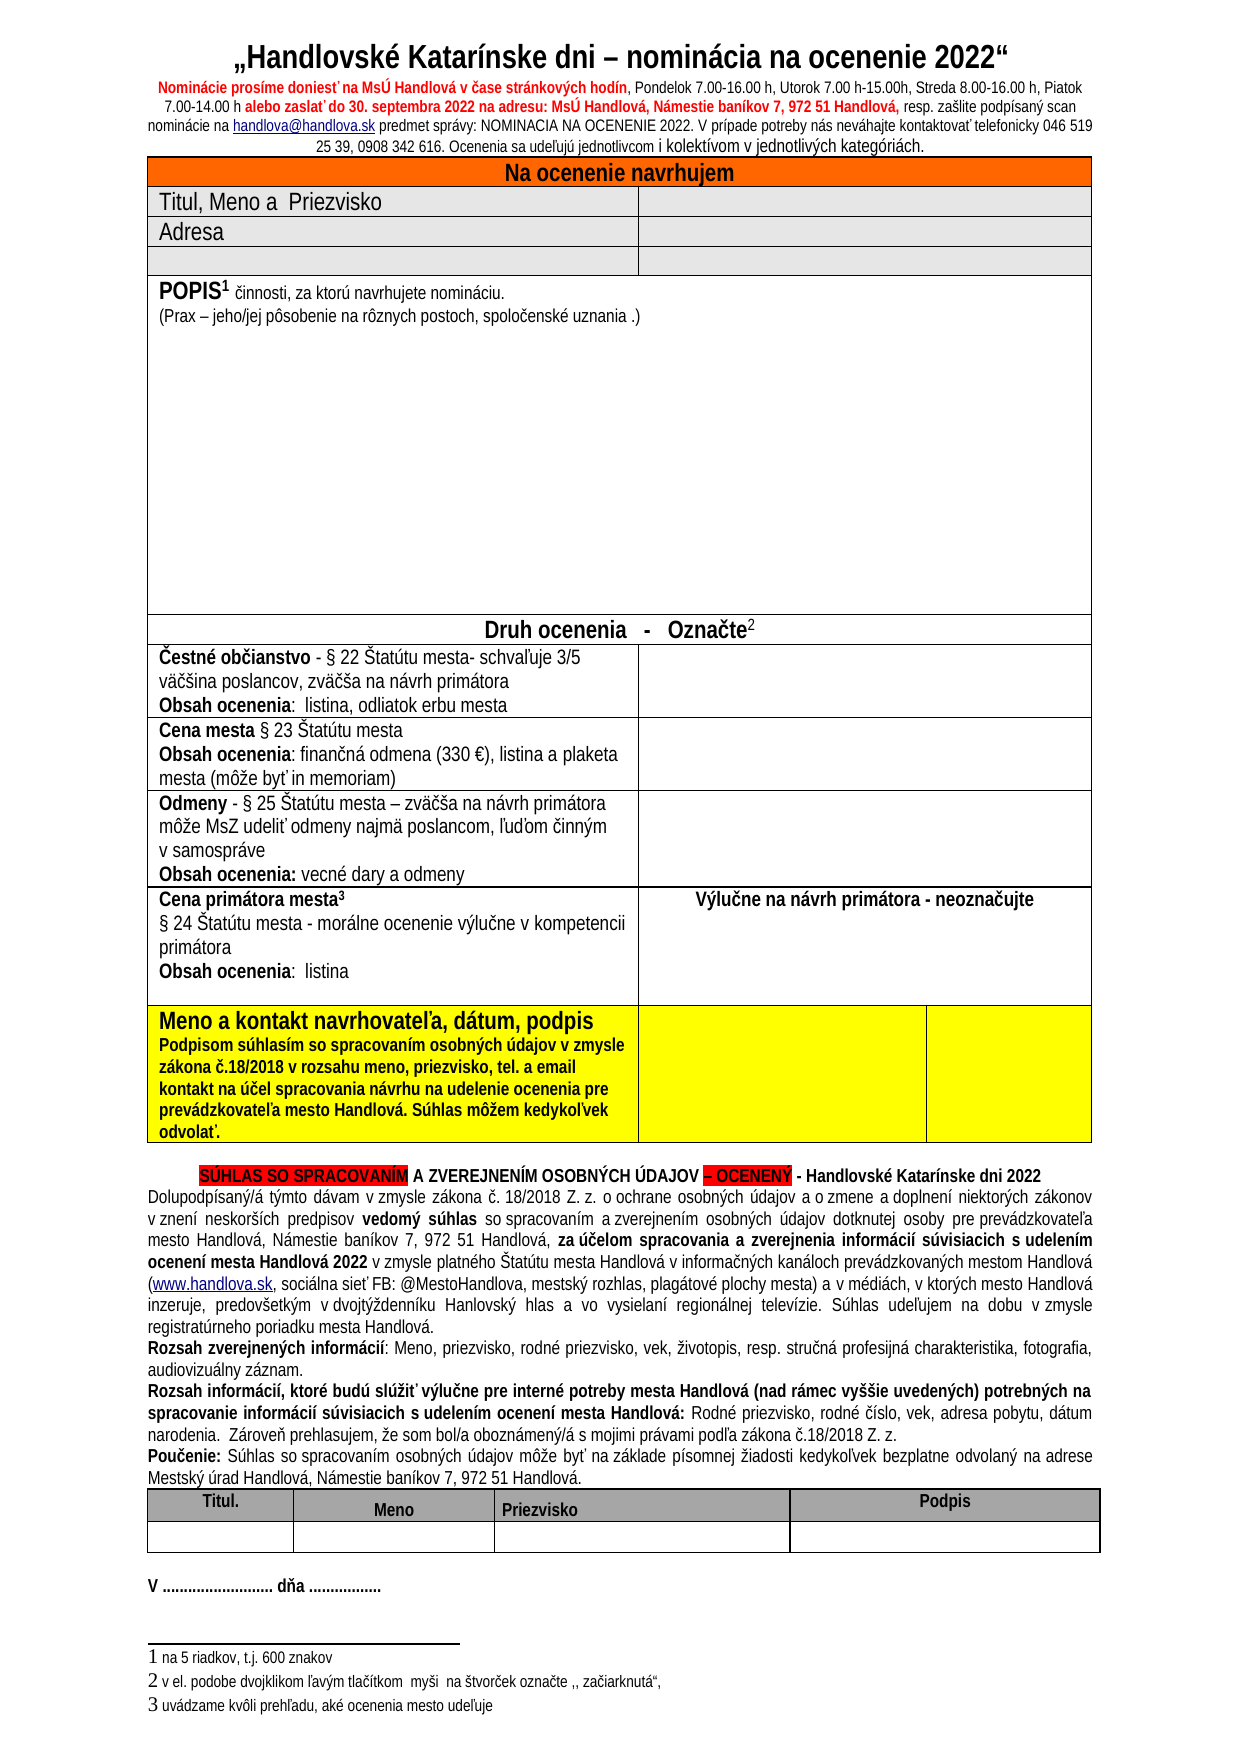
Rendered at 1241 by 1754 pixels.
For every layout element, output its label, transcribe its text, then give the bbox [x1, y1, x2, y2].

table_cell Výlučne na návrh primátora - neoznačujte [639, 888, 1091, 1004]
table_cell Odmeny - § 25 Štatútu mesta – zväčša na návrh primátora môže MsZ udeliť odmeny najmä poslancom, ľuďom činným v samospráve Obsah ocenenia: vecné dary a odmeny [148, 791, 638, 886]
table_cell [639, 791, 1091, 886]
text V .......................... dňa ................. [148, 1575, 1093, 1596]
table_cell Titul, Meno a Priezvisko [148, 187, 638, 216]
table_cell [148, 247, 638, 275]
text Rozsah informácií, ktoré budú slúžiť výlučne pre interné potreby mesta Handlová (nad rámec vyššie uvedených) potrebných na spracovanie informácií súvisiacich s udelením ocenení mesta Handlová: Rodné priezvisko, rodné číslo, vek, adresa pobytu, dátum narodenia. Zároveň prehlasujem, že som bol/a oboznámený/á s mojimi právami podľa zákona č.18/2018 Z. z. [148, 1380, 1093, 1445]
table_cell Čestné občianstvo - § 22 Štatútu mesta- schvaľuje 3/5 väčšina poslancov, zväčša na návrh primátora Obsah ocenenia: listina, odliatok erbu mesta [148, 645, 638, 717]
table_cell [927, 1006, 1091, 1142]
table_cell [639, 217, 1091, 246]
table_cell [639, 187, 1091, 216]
table_header Na ocenenie navrhujem [148, 158, 1091, 186]
text Dolupodpísaný/á týmto dávam v zmysle zákona č. 18/2018 Z. z. o ochrane osobných údajov a o zmene a doplnení niektorých zákonov v znení neskorších predpisov vedomý súhlas so spracovaním a zverejnením osobných údajov dotknutej osoby pre prevádzkovateľa mesto Handlová, Námestie baníkov 7, 972 51 Handlová, za účelom spracovania a zverejnenia informácií súvisiacich s udelením ocenení mesta Handlová 2022 v zmysle platného Štatútu mesta Handlová v informačných kanáloch prevádzkovaných mestom Handlová (www.handlova.sk, sociálna sieť FB: @MestoHandlova, mestský rozhlas, plagátové plochy mesta) a v médiách, v ktorých mesto Handlová inzeruje, predovšetkým v dvojtýždenníku Hanlovský hlas a vo vysielaní regionálnej televízie. Súhlas udeľujem na dobu v zmysle registratúrneho poriadku mesta Handlová. [148, 1186, 1093, 1337]
table_cell Cena primátora mesta § 24 Štatútu mesta - morálne ocenenie výlučne v kompetencii primátora Obsah ocenenia: listina [148, 888, 638, 1004]
table_cell [148, 1522, 293, 1552]
text Rozsah zverejnených informácií: Meno, priezvisko, rodné priezvisko, vek, životopis, resp. stručná profesijná charakteristika, fotografia, audiovizuálny záznam. [148, 1337, 1093, 1380]
text Nominácie prosíme doniesť na MsÚ Handlová v čase stránkových hodín, Pondelok 7.00-16.00 h, Utorok 7.00 h-15.00h, Streda 8.00-16.00 h, Piatok 7.00-14.00 h alebo zaslať do 30. septembra 2022 na adresu: MsÚ Handlová, Námestie baníkov 7, 972 51 Handlová, resp. zašlite podpísaný scan nominácie na handlova@handlova.sk predmet správy: NOMINACIA NA OCENENIE 2022. V prípade potreby nás neváhajte kontaktovať telefonicky 046 519 25 39, 0908 342 616. Ocenenia sa udeľujú jednotlivcom i kolektívom v jednotlivých kategóriách. [148, 77, 1093, 156]
table_header Meno [294, 1490, 494, 1521]
table_header Podpis [791, 1490, 1099, 1521]
table_cell [639, 247, 1091, 275]
text SÚHLAS SO SPRACOVANÍM A ZVEREJNENÍM OSOBNÝCH ÚDAJOV – OCENENÝ - Handlovské Katarínske dni 2022 [148, 1165, 1093, 1186]
table_cell Meno a kontakt navrhovateľa, dátum, podpis Podpisom súhlasím so spracovaním osobných údajov v zmysle zákona č.18/2018 v rozsahu meno, priezvisko, tel. a email kontakt na účel spracovania návrhu na udelenie ocenenia pre prevádzkovateľa mesto Handlová. Súhlas môžem kedykoľvek odvolať. [148, 1006, 638, 1142]
text Poučenie: Súhlas so spracovaním osobných údajov môže byť na základe písomnej žiadosti kedykoľvek bezplatne odvolaný na adrese Mestský úrad Handlová, Námestie baníkov 7, 972 51 Handlová. [148, 1445, 1093, 1488]
table_cell [639, 1006, 926, 1142]
table_cell POPIS činnosti, za ktorú navrhujete nomináciu. (Prax – jeho/jej pôsobenie na rôznych postoch, spoločenské uznania .) [148, 276, 1091, 614]
table_cell [639, 718, 1091, 789]
table_cell Druh ocenenia - Označte [148, 615, 1091, 644]
table_cell [791, 1522, 1099, 1552]
table_header Titul. [148, 1490, 293, 1521]
text „Handlovské Katarínske dni – nominácia na ocenenie 2022“ [148, 29, 1093, 77]
table_cell Cena mesta § 23 Štatútu mesta Obsah ocenenia: finančná odmena (330 €), listina a plaketa mesta (môže byť in memoriam) [148, 718, 638, 789]
table_cell [495, 1522, 789, 1552]
table_cell Adresa [148, 217, 638, 246]
table_header Priezvisko [495, 1490, 789, 1521]
table_cell [294, 1522, 494, 1552]
table_cell [639, 645, 1091, 717]
